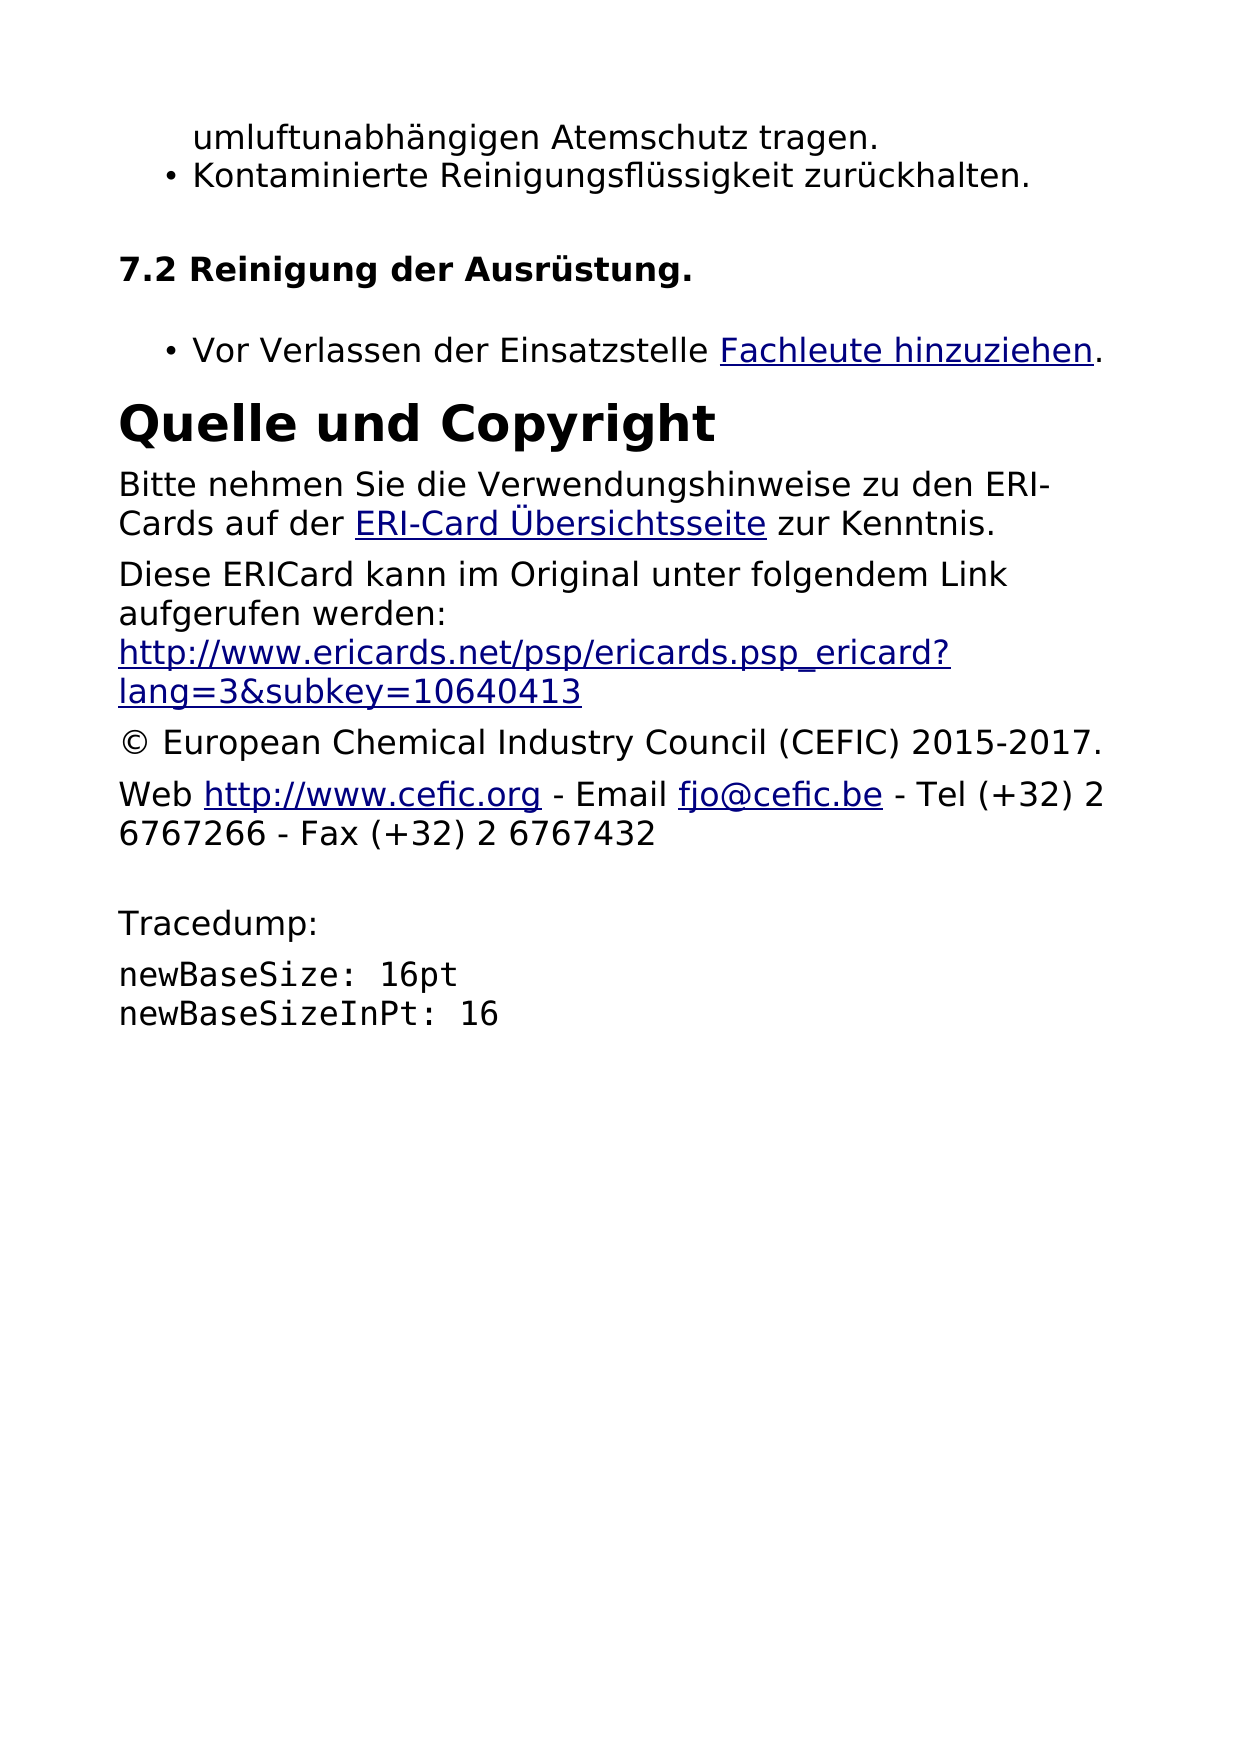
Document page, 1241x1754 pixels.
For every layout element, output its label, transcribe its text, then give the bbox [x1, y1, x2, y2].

text Web http://www.cefic.org - Email fjo@cefic.be - Tel (+32) 2 6767266 - Fax (+32) 2 6767432 [118, 775, 1122, 853]
text newBaseSize: 16pt newBaseSizeInPt: 16 [118, 956, 1122, 1033]
text Diese ERICard kann im Original unter folgendem Link aufgerufen werden: http://www.ericards.net/psp/ericards.psp_ericard?lang=3&subkey=10640413 [118, 556, 1122, 711]
list Kontaminierte Reinigungsflüssigkeit zurückhalten. [177, 157, 1122, 196]
subtitle Quelle und Copyright [118, 395, 1122, 453]
text Tracedump: [118, 865, 1122, 943]
subtitle 7.2 Reinigung der Ausrüstung. [118, 250, 1122, 289]
text Bitte nehmen Sie die Verwendungshinweise zu den ERI-Cards auf der ERI-Card Übersichtsseite zur Kenntnis. [118, 466, 1122, 543]
text © European Chemical Industry Council (CEFIC) 2015-2017. [118, 724, 1122, 763]
list Vor Verlassen der Einsatzstelle Fachleute hinzuziehen. [177, 331, 1122, 370]
list umluftunabhängigen Atemschutz tragen. [177, 118, 1122, 157]
